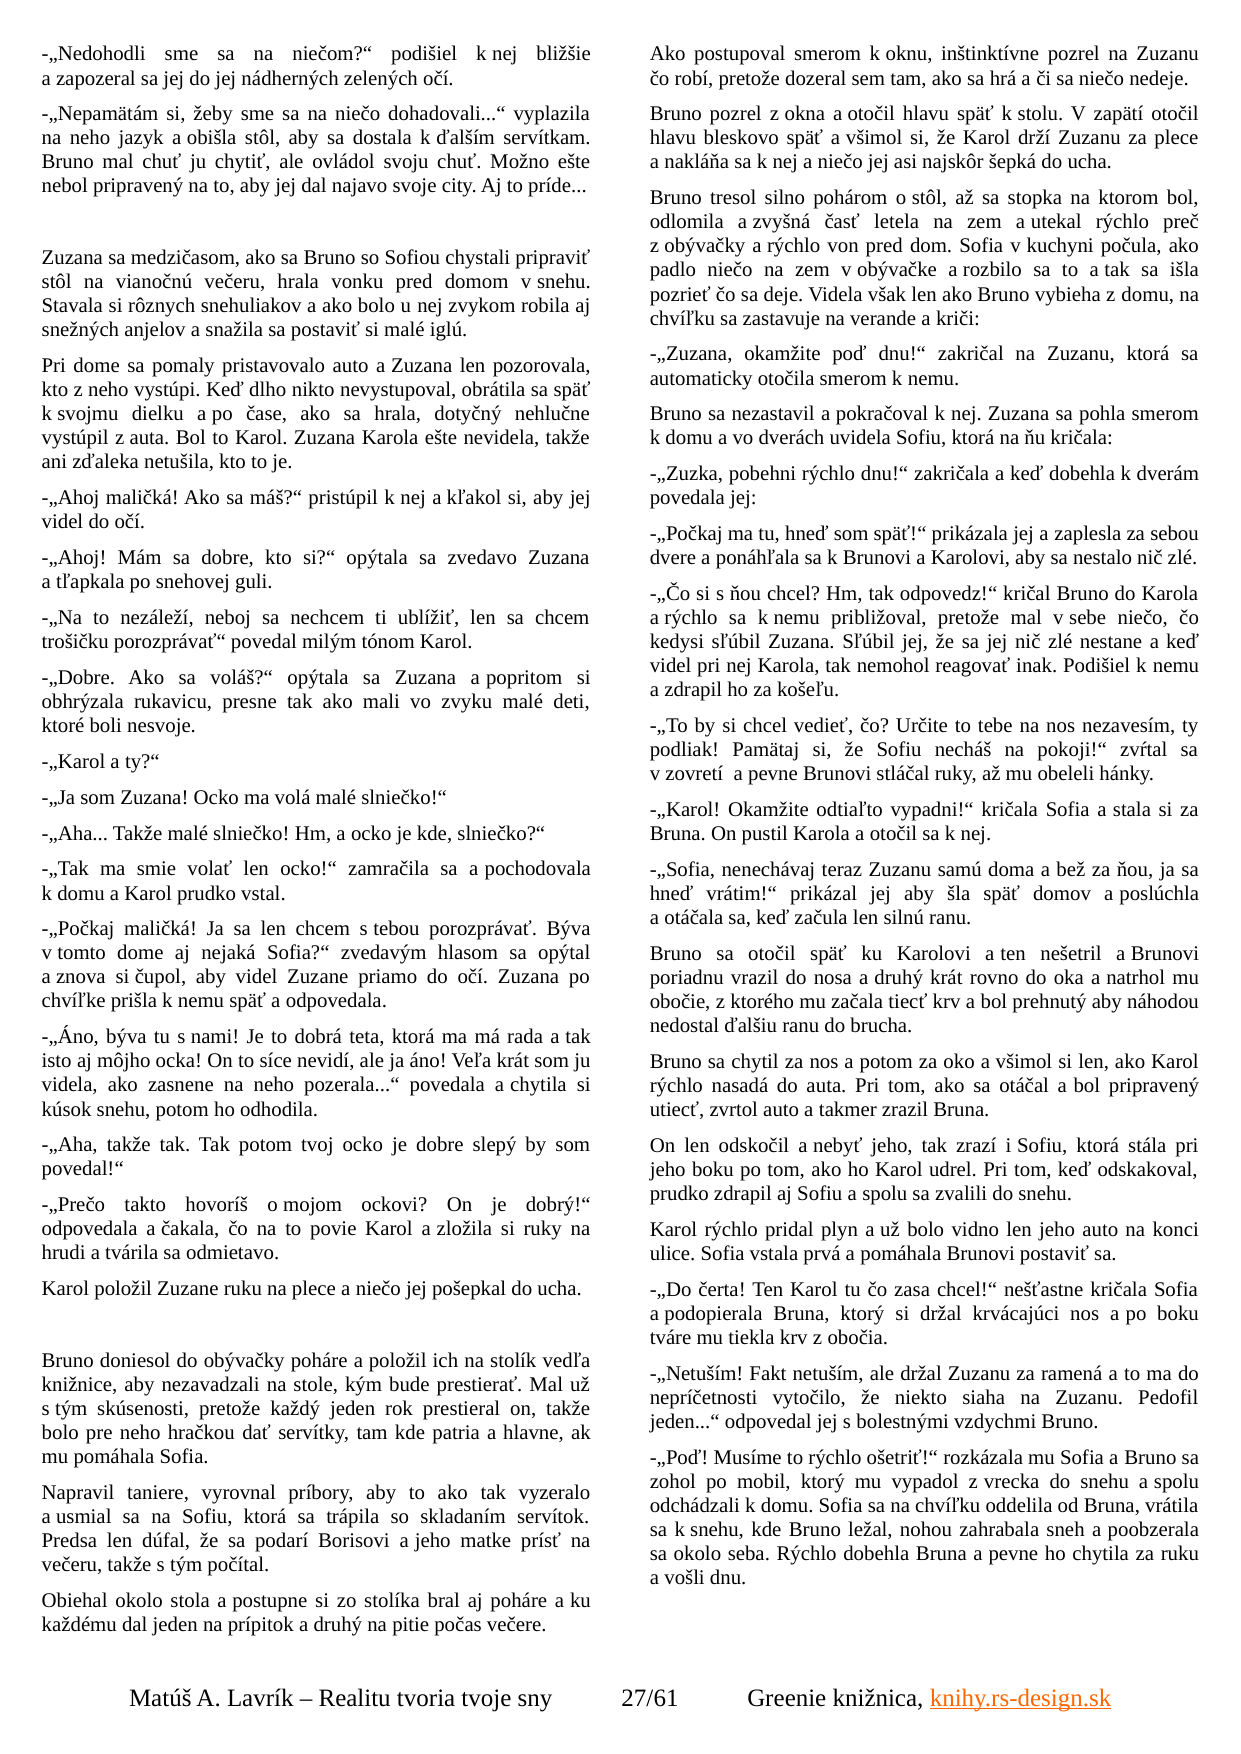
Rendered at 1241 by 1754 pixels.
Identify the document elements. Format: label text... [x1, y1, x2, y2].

text On len odskočil a nebyť jeho, tak zrazí i Sofiu, ktorá stála pri jeho boku po tom, ako ho Karol udrel. Pri tom, keď odskakoval, prudko zdrapil aj Sofiu a spolu sa zvalili do snehu. [649, 1133, 1199, 1205]
text -„To by si chcel vedieť, čo? Určite to tebe na nos nezavesím, ty podliak! Pamätaj si, že Sofiu necháš na pokoji!“ zvŕtal sa v zovretí a pevne Brunovi stláčal ruky, až mu obeleli hánky. [649, 713, 1199, 785]
text -„Zuzka, pobehni rýchlo dnu!“ zakričala a keď dobehla k dverám povedala jej: [649, 461, 1199, 509]
text Ako postupoval smerom k oknu, inštinktívne pozrel na Zuzanu čo robí, pretože dozeral sem tam, ako sa hrá a či sa niečo nedeje. [649, 41, 1199, 89]
text Zuzana sa medzičasom, ako sa Bruno so Sofiou chystali pripraviť stôl na vianočnú večeru, hrala vonku pred domom v snehu. Stavala si rôznych snehuliakov a ako bolo u nej zvykom robila aj snežných anjelov a snažila sa postaviť si malé iglú. [41, 245, 591, 341]
text Pri dome sa pomaly pristavovalo auto a Zuzana len pozorovala, kto z neho vystúpi. Keď dlho nikto nevystupoval, obrátila sa späť k svojmu dielku a po čase, ako sa hrala, dotyčný nehlučne vystúpil z auta. Bol to Karol. Zuzana Karola ešte nevidela, takže ani zďaleka netušila, kto to je. [41, 353, 591, 473]
text Napravil taniere, vyrovnal príbory, aby to ako tak vyzeralo a usmial sa na Sofiu, ktorá sa trápila so skladaním servítok. Predsa len dúfal, že sa podarí Borisovi a jeho matke prísť na večeru, takže s tým počítal. [41, 1480, 591, 1576]
text -„Poď! Musíme to rýchlo ošetriť!“ rozkázala mu Sofia a Bruno sa zohol po mobil, ktorý mu vypadol z vrecka do snehu a spolu odchádzali k domu. Sofia sa na chvíľku oddelila od Bruna, vrátila sa k snehu, kde Bruno ležal, nohou zahrabala sneh a poobzerala sa okolo seba. Rýchlo dobehla Bruna a pevne ho chytila za ruku a vošli dnu. [649, 1444, 1199, 1589]
text Karol rýchlo pridal plyn a už bolo vidno len jeho auto na konci ulice. Sofia vstala prvá a pomáhala Brunovi postaviť sa. [649, 1217, 1199, 1265]
text -„Na to nezáleží, neboj sa nechcem ti ublížiť, len sa chcem trošičku porozprávať“ povedal milým tónom Karol. [41, 605, 591, 653]
text -„Do čerta! Ten Karol tu čo zasa chcel!“ nešťastne kričala Sofia a podopierala Bruna, ktorý si držal krvácajúci nos a po boku tváre mu tiekla krv z obočia. [649, 1277, 1199, 1349]
text Karol položil Zuzane ruku na plece a niečo jej pošepkal do ucha. [41, 1276, 591, 1300]
text -„Netuším! Fakt netuším, ale držal Zuzanu za ramená a to ma do nepríčetnosti vytočilo, že niekto siaha na Zuzanu. Pedofil jeden...“ odpovedal jej s bolestnými vzdychmi Bruno. [649, 1361, 1199, 1433]
text -„Zuzana, okamžite poď dnu!“ zakričal na Zuzanu, ktorá sa automaticky otočila smerom k nemu. [649, 341, 1199, 389]
text -„Tak ma smie volať len ocko!“ zamračila sa a pochodovala k domu a Karol prudko vstal. [41, 856, 591, 904]
text -„Karol a ty?“ [41, 749, 591, 773]
text -„Áno, býva tu s nami! Je to dobrá teta, ktorá ma má rada a tak isto aj môjho ocka! On to síce nevidí, ale ja áno! Veľa krát som ju videla, ako zasnene na neho pozerala...“ povedala a chytila si kúsok snehu, potom ho odhodila. [41, 1024, 591, 1121]
text -„Čo si s ňou chcel? Hm, tak odpovedz!“ kričal Bruno do Karola a rýchlo sa k nemu približoval, pretože mal v sebe niečo, čo kedysi sľúbil Zuzana. Sľúbil jej, že sa jej nič zlé nestane a keď videl pri nej Karola, tak nemohol reagovať inak. Podišiel k nemu a zdrapil ho za košeľu. [649, 581, 1199, 701]
text Bruno sa otočil späť ku Karolovi a ten nešetril a Brunovi poriadnu vrazil do nosa a druhý krát rovno do oka a natrhol mu obočie, z ktorého mu začala tiecť krv a bol prehnutý aby náhodou nedostal ďalšiu ranu do brucha. [649, 941, 1199, 1037]
text Obiehal okolo stola a postupne si zo stolíka bral aj poháre a ku každému dal jeden na prípitok a druhý na pitie počas večere. [41, 1588, 591, 1636]
text -„Ahoj maličká! Ako sa máš?“ pristúpil k nej a kľakol si, aby jej videl do očí. [41, 485, 591, 533]
text -„Prečo takto hovoríš o mojom ockovi? On je dobrý!“ odpovedala a čakala, čo na to povie Karol a zložila si ruky na hrudi a tvárila sa odmietavo. [41, 1192, 591, 1264]
text -„Karol! Okamžite odtiaľto vypadni!“ kričala Sofia a stala si za Bruna. On pustil Karola a otočil sa k nej. [649, 797, 1199, 845]
text -„Ahoj! Mám sa dobre, kto si?“ opýtala sa zvedavo Zuzana a tľapkala po snehovej guli. [41, 545, 591, 593]
text -„Sofia, nenechávaj teraz Zuzanu samú doma a bež za ňou, ja sa hneď vrátim!“ prikázal jej aby šla späť domov a poslúchla a otáčala sa, keď začula len silnú ranu. [649, 857, 1199, 929]
text Bruno pozrel z okna a otočil hlavu späť k stolu. V zapätí otočil hlavu bleskovo späť a všimol si, že Karol drží Zuzanu za plece a nakláňa sa k nej a niečo jej asi najskôr šepká do ucha. [649, 101, 1199, 173]
text Bruno sa nezastavil a pokračoval k nej. Zuzana sa pohla smerom k domu a vo dverách uvidela Sofiu, ktorá na ňu kričala: [649, 401, 1199, 449]
text -„Aha, takže tak. Tak potom tvoj ocko je dobre slepý by som povedal!“ [41, 1132, 591, 1180]
text -„Aha... Takže malé slniečko! Hm, a ocko je kde, slniečko?“ [41, 821, 591, 844]
text Bruno tresol silno pohárom o stôl, až sa stopka na ktorom bol, odlomila a zvyšná časť letela na zem a utekal rýchlo preč z obývačky a rýchlo von pred dom. Sofia v kuchyni počula, ako padlo niečo na zem v obývačke a rozbilo sa to a tak sa išla pozrieť čo sa deje. Videla však len ako Bruno vybieha z domu, na chvíľku sa zastavuje na verande a kriči: [649, 185, 1199, 329]
text -„Ja som Zuzana! Ocko ma volá malé slniečko!“ [41, 785, 591, 809]
text Bruno sa chytil za nos a potom za oko a všimol si len, ako Karol rýchlo nasadá do auta. Pri tom, ako sa otáčal a bol pripravený utiecť, zvrtol auto a takmer zrazil Bruna. [649, 1049, 1199, 1121]
text -„Počkaj maličká! Ja sa len chcem s tebou porozprávať. Býva v tomto dome aj nejaká Sofia?“ zvedavým hlasom sa opýtal a znova si čupol, aby videl Zuzane priamo do očí. Zuzana po chvíľke prišla k nemu späť a odpovedala. [41, 916, 591, 1012]
text -„Nepamätám si, žeby sme sa na niečo dohadovali...“ vyplazila na neho jazyk a obišla stôl, aby sa dostala k ďalším servítkam. Bruno mal chuť ju chytiť, ale ovládol svoju chuť. Možno ešte nebol pripravený na to, aby jej dal najavo svoje city. Aj to príde... [41, 101, 591, 197]
text -„Nedohodli sme sa na niečom?“ podišiel k nej bližšie a zapozeral sa jej do jej nádherných zelených očí. [41, 41, 591, 89]
text -„Počkaj ma tu, hneď som späť!“ prikázala jej a zaplesla za sebou dvere a ponáhľala sa k Brunovi a Karolovi, aby sa nestalo nič zlé. [649, 521, 1199, 569]
text Bruno doniesol do obývačky poháre a položil ich na stolík vedľa knižnice, aby nezavadzali na stole, kým bude prestierať. Mal už s tým skúsenosti, pretože každý jeden rok prestieral on, takže bolo pre neho hračkou dať servítky, tam kde patria a hlavne, ak mu pomáhala Sofia. [41, 1348, 591, 1468]
text -„Dobre. Ako sa voláš?“ opýtala sa Zuzana a popritom si obhrýzala rukavicu, presne tak ako mali vo zvyku malé deti, ktoré boli nesvoje. [41, 665, 591, 737]
